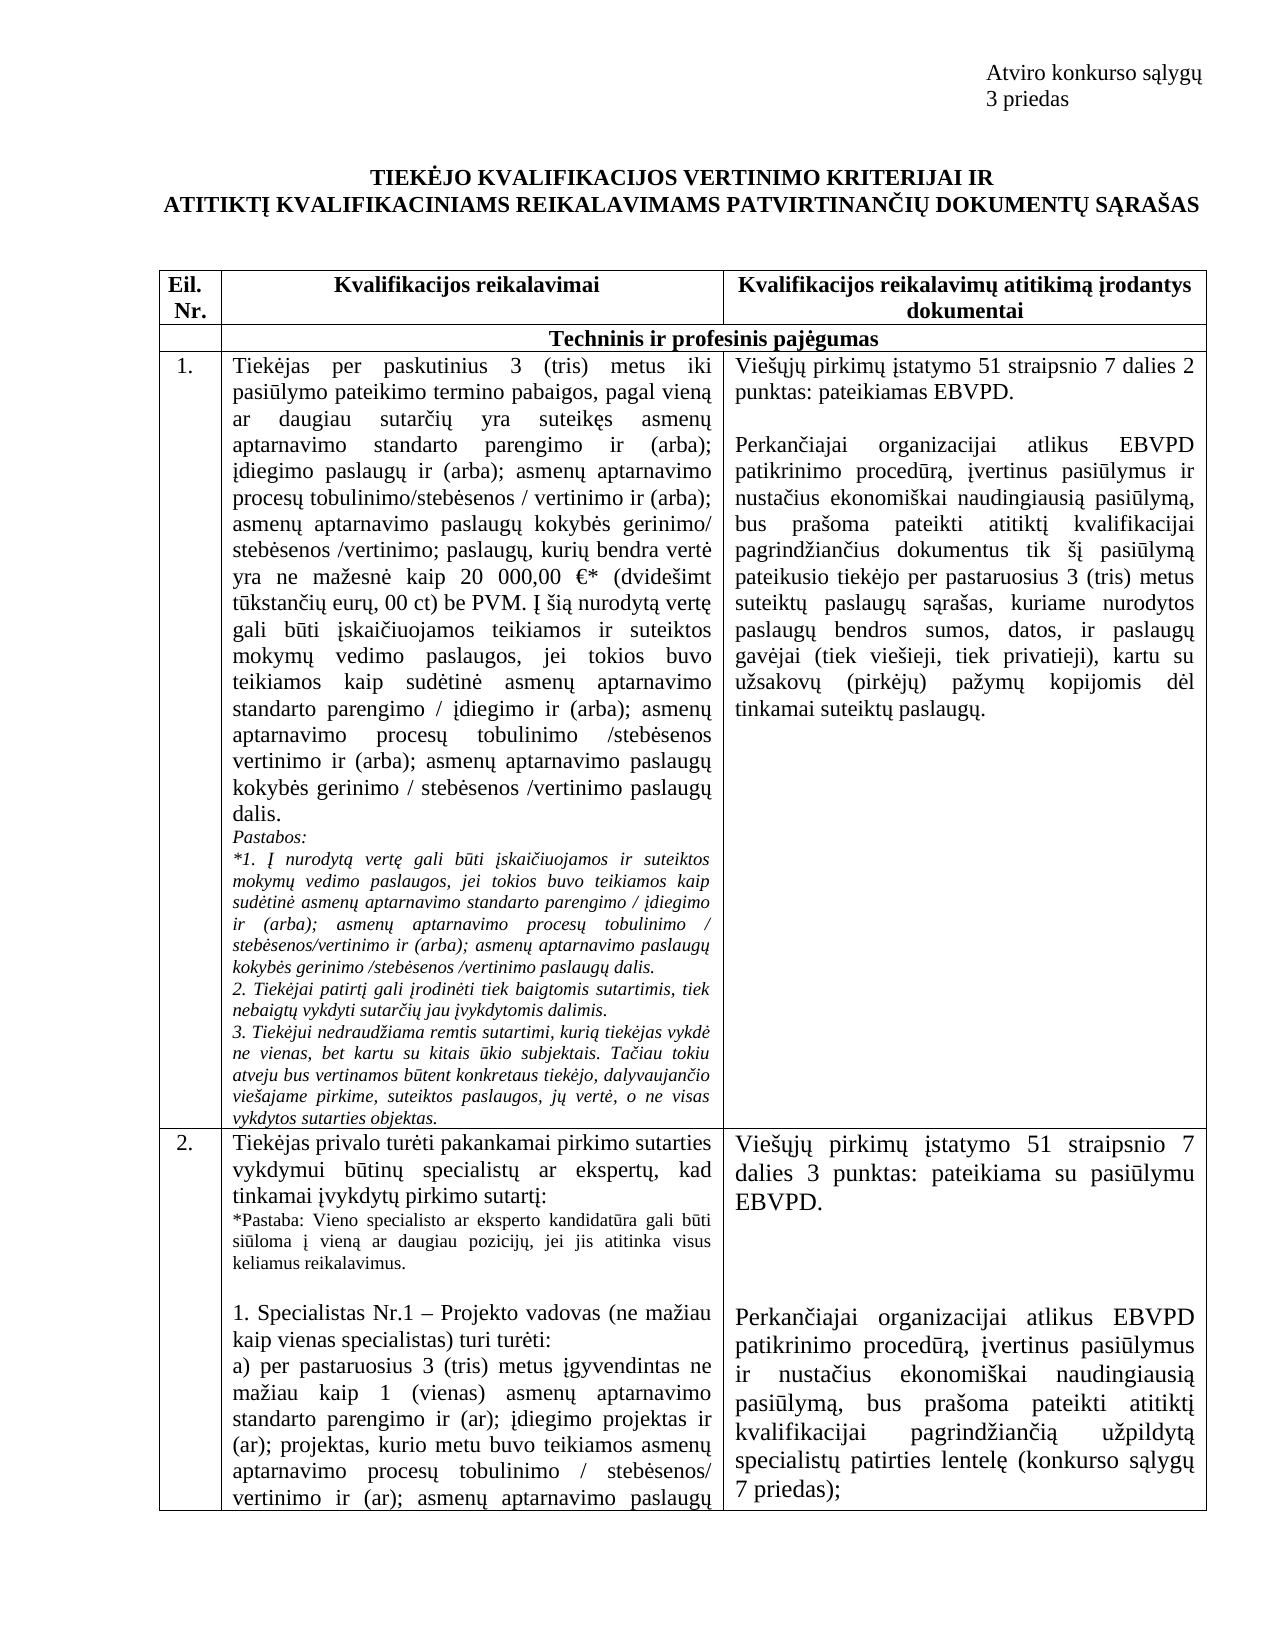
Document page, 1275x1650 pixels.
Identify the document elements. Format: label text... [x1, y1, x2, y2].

text Tiekėjo kvalifikacijos vertinimo kriterijai ir [148, 164, 1216, 191]
table_cell Techninis ir profesinis pajėgumas [222, 325, 1206, 351]
table_header Eil. Nr. [160, 271, 221, 324]
table_cell Tiekėjas per paskutinius 3 (tris) metus iki pasiūlymo pateikimo termino pabaigos, pagal vieną ar daugiau sutarčių yra suteikęs asmenų aptarnavimo standarto parengimo ir (arba); įdiegimo paslaugų ir (arba); asmenų aptarnavimo procesų tobulinimo/stebėsenos / vertinimo ir (arba); asmenų aptarnavimo paslaugų kokybės gerinimo/ stebėsenos /vertinimo; paslaugų, kurių bendra vertė yra ne mažesnė kaip 20 000,00 €* (dvidešimt tūkstančių eurų, 00 ct) be PVM. Į šią nurodytą vertę gali būti įskaičiuojamos teikiamos ir suteiktos mokymų vedimo paslaugos, jei tokios buvo teikiamos kaip sudėtinė asmenų aptarnavimo standarto parengimo / įdiegimo ir (arba); asmenų aptarnavimo procesų tobulinimo /stebėsenos vertinimo ir (arba); asmenų aptarnavimo paslaugų kokybės gerinimo / stebėsenos /vertinimo paslaugų dalis. Pastabos: *1. Į nurodytą vertę gali būti įskaičiuojamos ir suteiktos mokymų vedimo paslaugos, jei tokios buvo teikiamos kaip sudėtinė asmenų aptarnavimo standarto parengimo / įdiegimo ir (arba); asmenų aptarnavimo procesų tobulinimo / stebėsenos/vertinimo ir (arba); asmenų aptarnavimo paslaugų kokybės gerinimo /stebėsenos /vertinimo paslaugų dalis. 2. Tiekėjai patirtį gali įrodinėti tiek baigtomis sutartimis, tiek nebaigtų vykdyti sutarčių jau įvykdytomis dalimis. 3. Tiekėjui nedraudžiama remtis sutartimi, kurią tiekėjas vykdė ne vienas, bet kartu su kitais ūkio subjektais. Tačiau tokiu atveju bus vertinamos būtent konkretaus tiekėjo, dalyvaujančio viešajame pirkime, suteiktos paslaugos, jų vertė, o ne visas vykdytos sutarties objektas. [222, 352, 723, 1128]
table_cell 2. [160, 1129, 221, 1510]
table_header Kvalifikacijos reikalavimų atitikimą įrodantys dokumentai [724, 271, 1206, 324]
table_header Kvalifikacijos reikalavimai [222, 271, 723, 324]
table_cell Viešųjų pirkimų įstatymo 51 straipsnio 7 dalies 2 punktas: pateikiamas EBVPD. Perkančiajai organizacijai atlikus EBVPD patikrinimo procedūrą, įvertinus pasiūlymus ir nustačius ekonomiškai naudingiausią pasiūlymą, bus prašoma pateikti atitiktį kvalifikacijai pagrindžiančius dokumentus tik šį pasiūlymą pateikusio tiekėjo per pastaruosius 3 (tris) metus suteiktų paslaugų sąrašas, kuriame nurodytos paslaugų bendros sumos, datos, ir paslaugų gavėjai (tiek viešieji, tiek privatieji), kartu su užsakovų (pirkėjų) pažymų kopijomis dėl tinkamai suteiktų paslaugų. [724, 352, 1206, 1128]
table_cell 3 priedas [975, 85, 1226, 112]
table_cell Viešųjų pirkimų įstatymo 51 straipsnio 7 dalies 3 punktas: pateikiama su pasiūlymu EBVPD. Perkančiajai organizacijai atlikus EBVPD patikrinimo procedūrą, įvertinus pasiūlymus ir nustačius ekonomiškai naudingiausią pasiūlymą, bus prašoma pateikti atitiktį kvalifikacijai pagrindžiančią užpildytą specialistų patirties lentelę (konkurso sąlygų 7 priedas); [724, 1129, 1206, 1510]
table_header Atviro konkurso sąlygų [975, 59, 1226, 85]
table_cell 1. [160, 352, 221, 1128]
table_cell [160, 325, 221, 351]
table_cell Tiekėjas privalo turėti pakankamai pirkimo sutarties vykdymui būtinų specialistų ar ekspertų, kad tinkamai įvykdytų pirkimo sutartį: *Pastaba: Vieno specialisto ar eksperto kandidatūra gali būti siūloma į vieną ar daugiau pozicijų, jei jis atitinka visus keliamus reikalavimus. 1. Specialistas Nr.1 – Projekto vadovas (ne mažiau kaip vienas specialistas) turi turėti: a) per pastaruosius 3 (tris) metus įgyvendintas ne mažiau kaip 1 (vienas) asmenų aptarnavimo standarto parengimo ir (ar); įdiegimo projektas ir (ar); projektas, kurio metu buvo teikiamos asmenų aptarnavimo procesų tobulinimo / stebėsenos/ vertinimo ir (ar); asmenų aptarnavimo paslaugų [222, 1129, 723, 1510]
text atitiktį kvalifikaciniams reikalavimams patvirtinančių dokumentų sąrašas [148, 191, 1216, 217]
